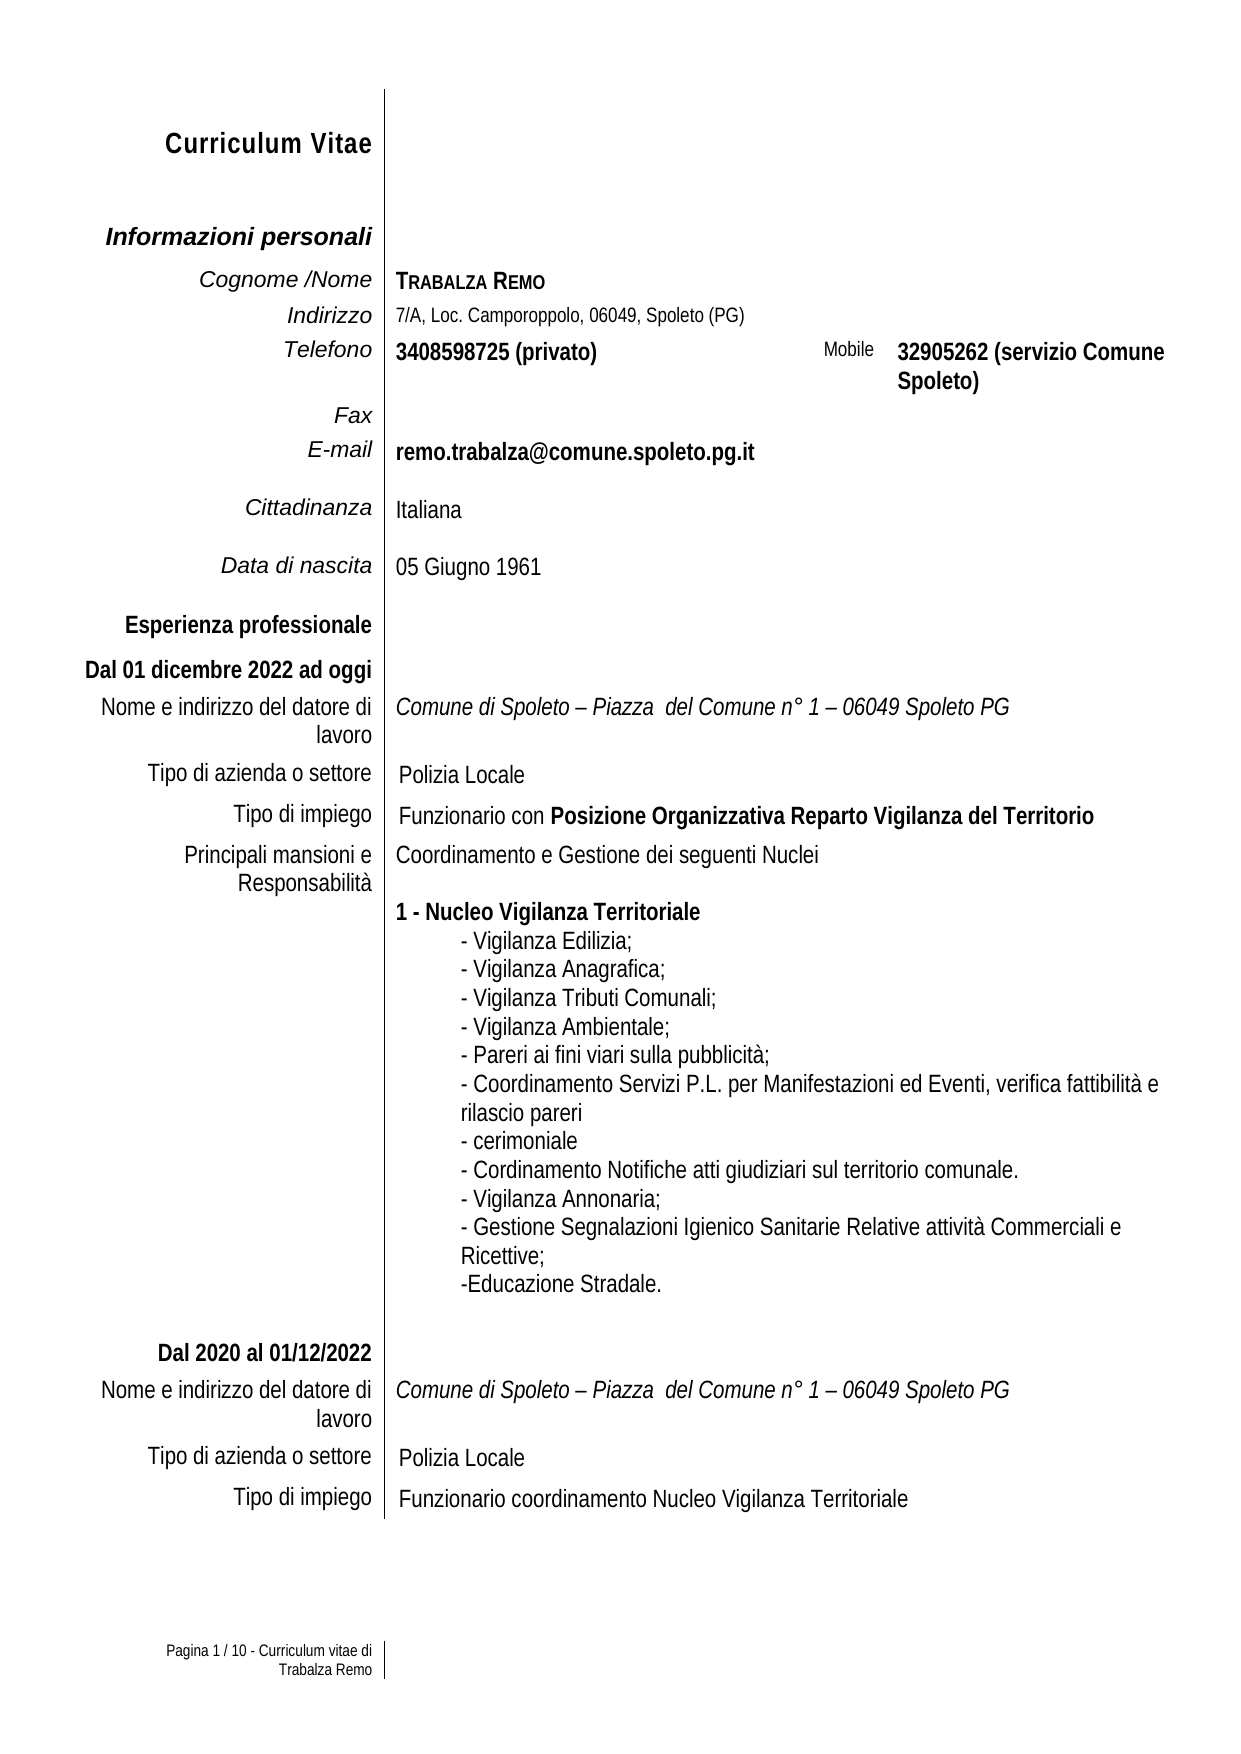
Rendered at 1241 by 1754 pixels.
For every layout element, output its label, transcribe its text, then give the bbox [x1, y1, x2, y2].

table_cell Polizia Locale [385, 1437, 1181, 1478]
table_header Curriculum Vitae [59, 89, 384, 197]
table_cell Tipo di azienda o settore [59, 753, 384, 794]
table_cell [59, 197, 384, 210]
table_cell Tipo di impiego [59, 795, 384, 836]
table_cell Italiana [385, 483, 1181, 527]
table_cell [59, 585, 384, 598]
table_cell [385, 1326, 1181, 1371]
table_cell Cognome /Nome [59, 254, 384, 299]
table_cell E-mail [59, 433, 384, 469]
table_cell Telefono [59, 333, 384, 399]
table_cell Polizia Locale [385, 753, 1181, 794]
table_cell [385, 528, 1181, 541]
table_cell Comune di Spoleto – Piazza del Comune n° 1 – 06049 Spoleto PG [385, 1371, 1181, 1437]
table_cell 05 Giugno 1961 [385, 541, 1181, 585]
table_cell Informazioni personali [59, 210, 384, 254]
table_header [385, 89, 1181, 197]
table_cell Nome e indirizzo del datore di lavoro [59, 1371, 384, 1437]
table_cell [385, 197, 1181, 210]
table_cell Tipo di impiego [59, 1478, 384, 1519]
table_cell [59, 470, 384, 483]
table_cell [385, 598, 1181, 643]
table_cell [385, 643, 1181, 688]
table_cell Coordinamento e Gestione dei seguenti Nuclei 1 - Nucleo Vigilanza Territoriale - Vigilanza Edilizia; - Vigilanza Anagrafica; - Vigilanza Tributi Comunali; - Vigilanza Ambientale; - Pareri ai fini viari sulla pubblicità; - Coordinamento Servizi P.L. per Manifestazioni ed Eventi, verifica fattibilità e rilascio pareri - cerimoniale - Cordinamento Notifiche atti giudiziari sul territorio comunale. - Vigilanza Annonaria; - Gestione Segnalazioni Igienico Sanitarie Relative attività Commerciali e Ricettive; -Educazione Stradale. [385, 836, 1181, 1326]
table_cell Indirizzo [59, 299, 384, 333]
table_cell Trabalza Remo [385, 254, 1181, 299]
table_cell Mobile [679, 333, 886, 399]
table_cell [385, 399, 1181, 433]
table_cell Data di nascita [59, 541, 384, 585]
table_cell 7/A, Loc. Camporoppolo, 06049, Spoleto (PG) [385, 299, 1181, 333]
table_cell 32905262 (servizio Comune Spoleto) [886, 333, 1181, 399]
table_cell [385, 470, 1181, 483]
table_cell 3408598725 (privato) [385, 333, 679, 399]
table_cell remo.trabalza@comune.spoleto.pg.it [385, 433, 1181, 469]
table_cell Fax [59, 399, 384, 433]
table_cell Principali mansioni e Responsabilità [59, 836, 384, 1326]
table_cell Funzionario coordinamento Nucleo Vigilanza Territoriale [385, 1478, 1181, 1519]
table_cell Cittadinanza [59, 483, 384, 527]
table_cell Funzionario con Posizione Organizzativa Reparto Vigilanza del Territorio [385, 795, 1181, 836]
table_cell Dal 01 dicembre 2022 ad oggi [59, 643, 384, 688]
table_cell Comune di Spoleto – Piazza del Comune n° 1 – 06049 Spoleto PG [385, 688, 1181, 753]
table_cell [385, 585, 1181, 598]
table_cell Dal 2020 al 01/12/2022 [59, 1326, 384, 1371]
table_cell [385, 210, 1181, 254]
table_cell Tipo di azienda o settore [59, 1437, 384, 1478]
table_cell [59, 528, 384, 541]
table_cell Esperienza professionale [59, 598, 384, 643]
table_cell Nome e indirizzo del datore di lavoro [59, 688, 384, 753]
